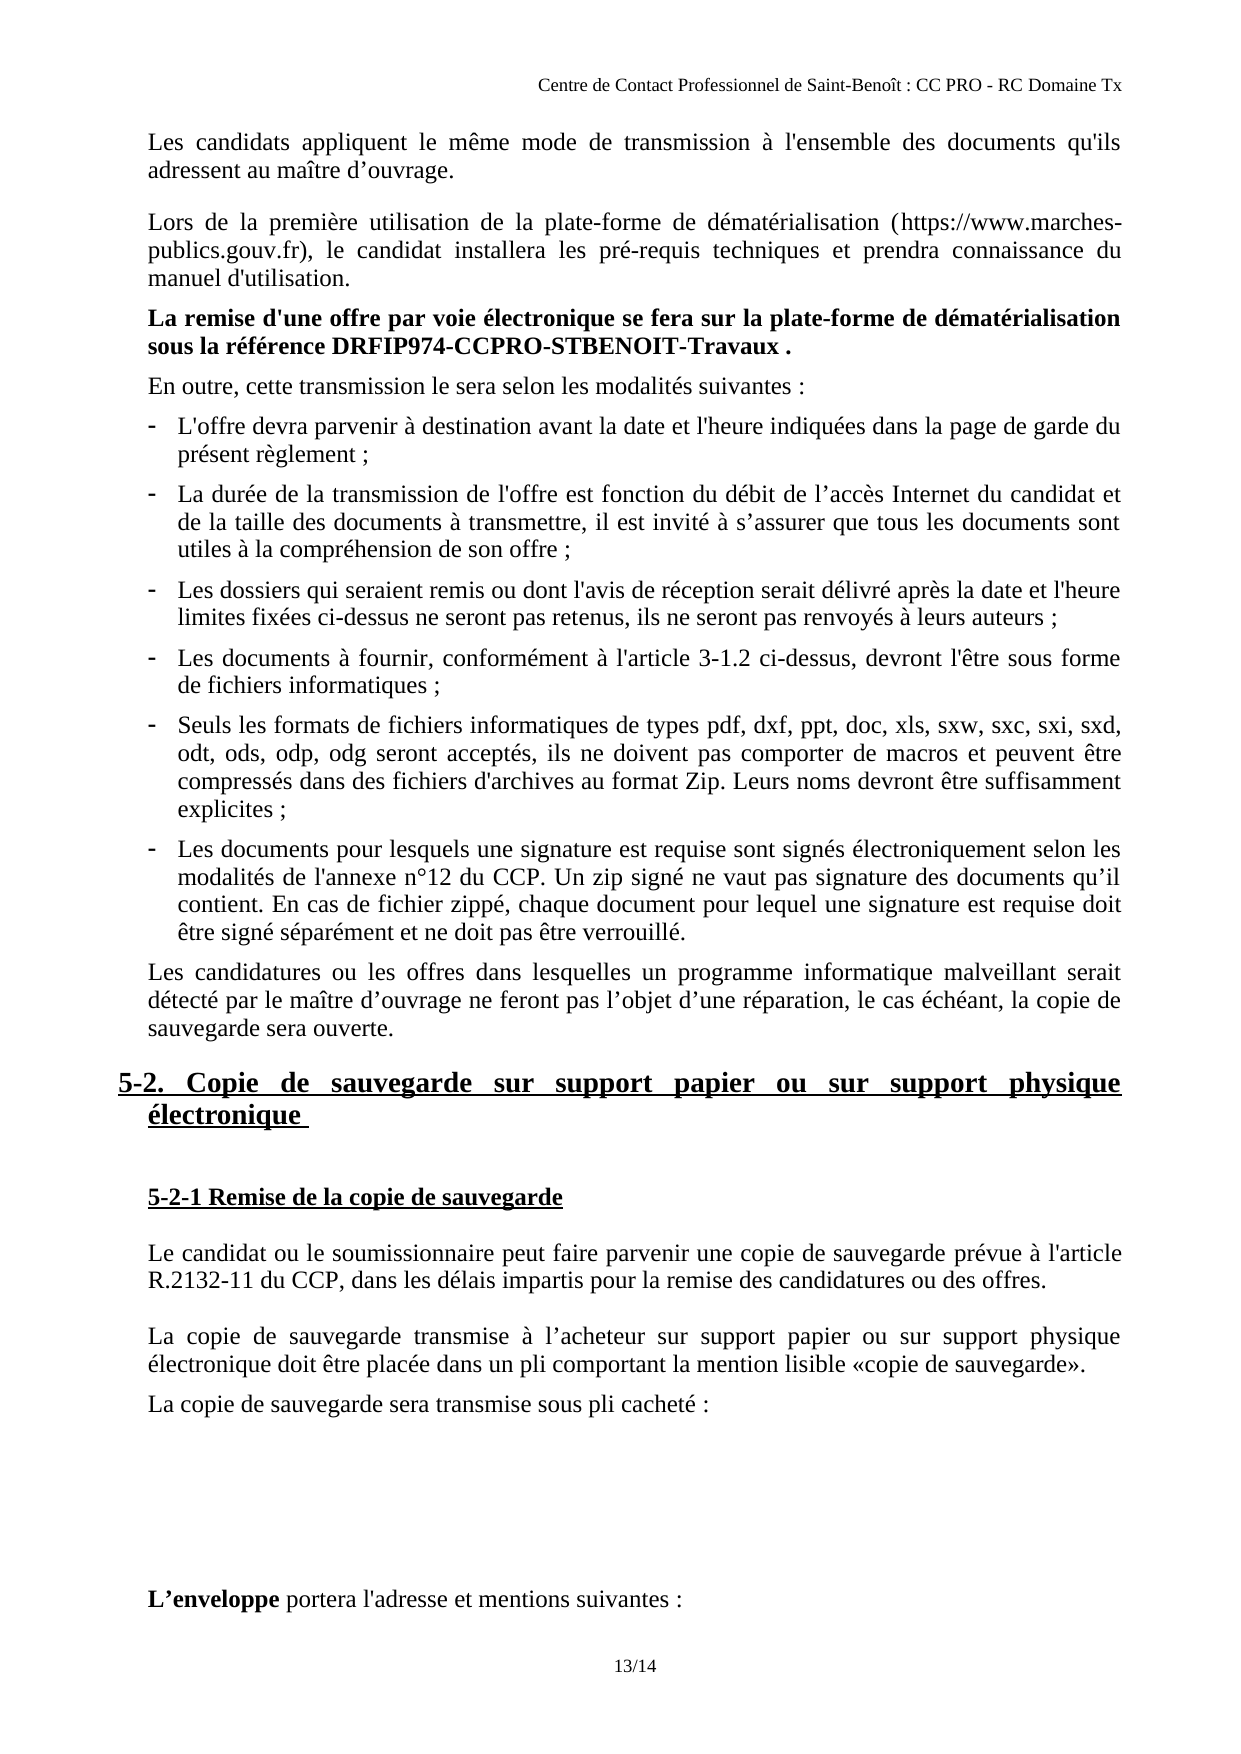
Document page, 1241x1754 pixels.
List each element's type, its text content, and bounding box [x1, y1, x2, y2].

list Les documents à fournir, conformément à l'article 3-1.2 ci-dessus, devront l'être sous forme de fichiers informatiques ; [148, 644, 1122, 699]
text En outre, cette transmission le sera selon les modalités suivantes : [148, 372, 1122, 400]
text Les candidats appliquent le même mode de transmission à l'ensemble des documents qu'ils adressent au maître d’ouvrage. [148, 128, 1122, 183]
list Seuls les formats de fichiers informatiques de types pdf, dxf, ppt, doc, xls, sxw, sxc, sxi, sxd, odt, ods, odp, odg seront acceptés, ils ne doivent pas comporter de macros et peuvent être compressés dans des fichiers d'archives au format Zip. Leurs noms devront être suffisamment explicites ; [148, 712, 1122, 822]
text Le candidat ou le soumissionnaire peut faire parvenir une copie de sauvegarde prévue à l'article R.2132-11 du CCP, dans les délais impartis pour la remise des candidatures ou des offres. [148, 1239, 1122, 1294]
text La copie de sauvegarde sera transmise sous pli cacheté : [148, 1390, 1122, 1418]
subtitle 5-2. Copie de sauvegarde sur support papier ou sur support physique [118, 1066, 1122, 1094]
list L'offre devra parvenir à destination avant la date et l'heure indiquées dans la page de garde du présent règlement ; [148, 412, 1122, 468]
text Lors de la première utilisation de la plate-forme de dématérialisation (https://www.marches-publics.gouv.fr), le candidat installera les pré-requis techniques et prendra connaissance du manuel d'utilisation. [148, 208, 1122, 292]
text 5-2-1 Remise de la copie de sauvegarde [148, 1183, 1122, 1211]
text L’enveloppe portera l'adresse et mentions suivantes : [148, 1586, 1122, 1613]
subtitle électronique [118, 1096, 1122, 1131]
list Les dossiers qui seraient remis ou dont l'avis de réception serait délivré après la date et l'heure limites fixées ci-dessus ne seront pas retenus, ils ne seront pas renvoyés à leurs auteurs ; [148, 576, 1122, 631]
list La durée de la transmission de l'offre est fonction du débit de l’accès Internet du candidat et de la taille des documents à transmettre, il est invité à s’assurer que tous les documents sont utiles à la compréhension de son offre ; [148, 480, 1122, 563]
list Les documents pour lesquels une signature est requise sont signés électroniquement selon les modalités de l'annexe n°12 du CCP. Un zip signé ne vaut pas signature des documents qu’il contient. En cas de fichier zippé, chaque document pour lequel une signature est requise doit être signé séparément et ne doit pas être verrouillé. [148, 835, 1122, 946]
text La remise d'une offre par voie électronique se fera sur la plate-forme de dématérialisation sous la référence DRFIP974-CCPRO-STBENOIT-Travaux . [148, 304, 1122, 359]
text Les candidatures ou les offres dans lesquelles un programme informatique malveillant serait détecté par le maître d’ouvrage ne feront pas l’objet d’une réparation, le cas échéant, la copie de sauvegarde sera ouverte. [148, 958, 1122, 1041]
text La copie de sauvegarde transmise à l’acheteur sur support papier ou sur support physique électronique doit être placée dans un pli comportant la mention lisible «copie de sauvegarde». [148, 1322, 1122, 1377]
